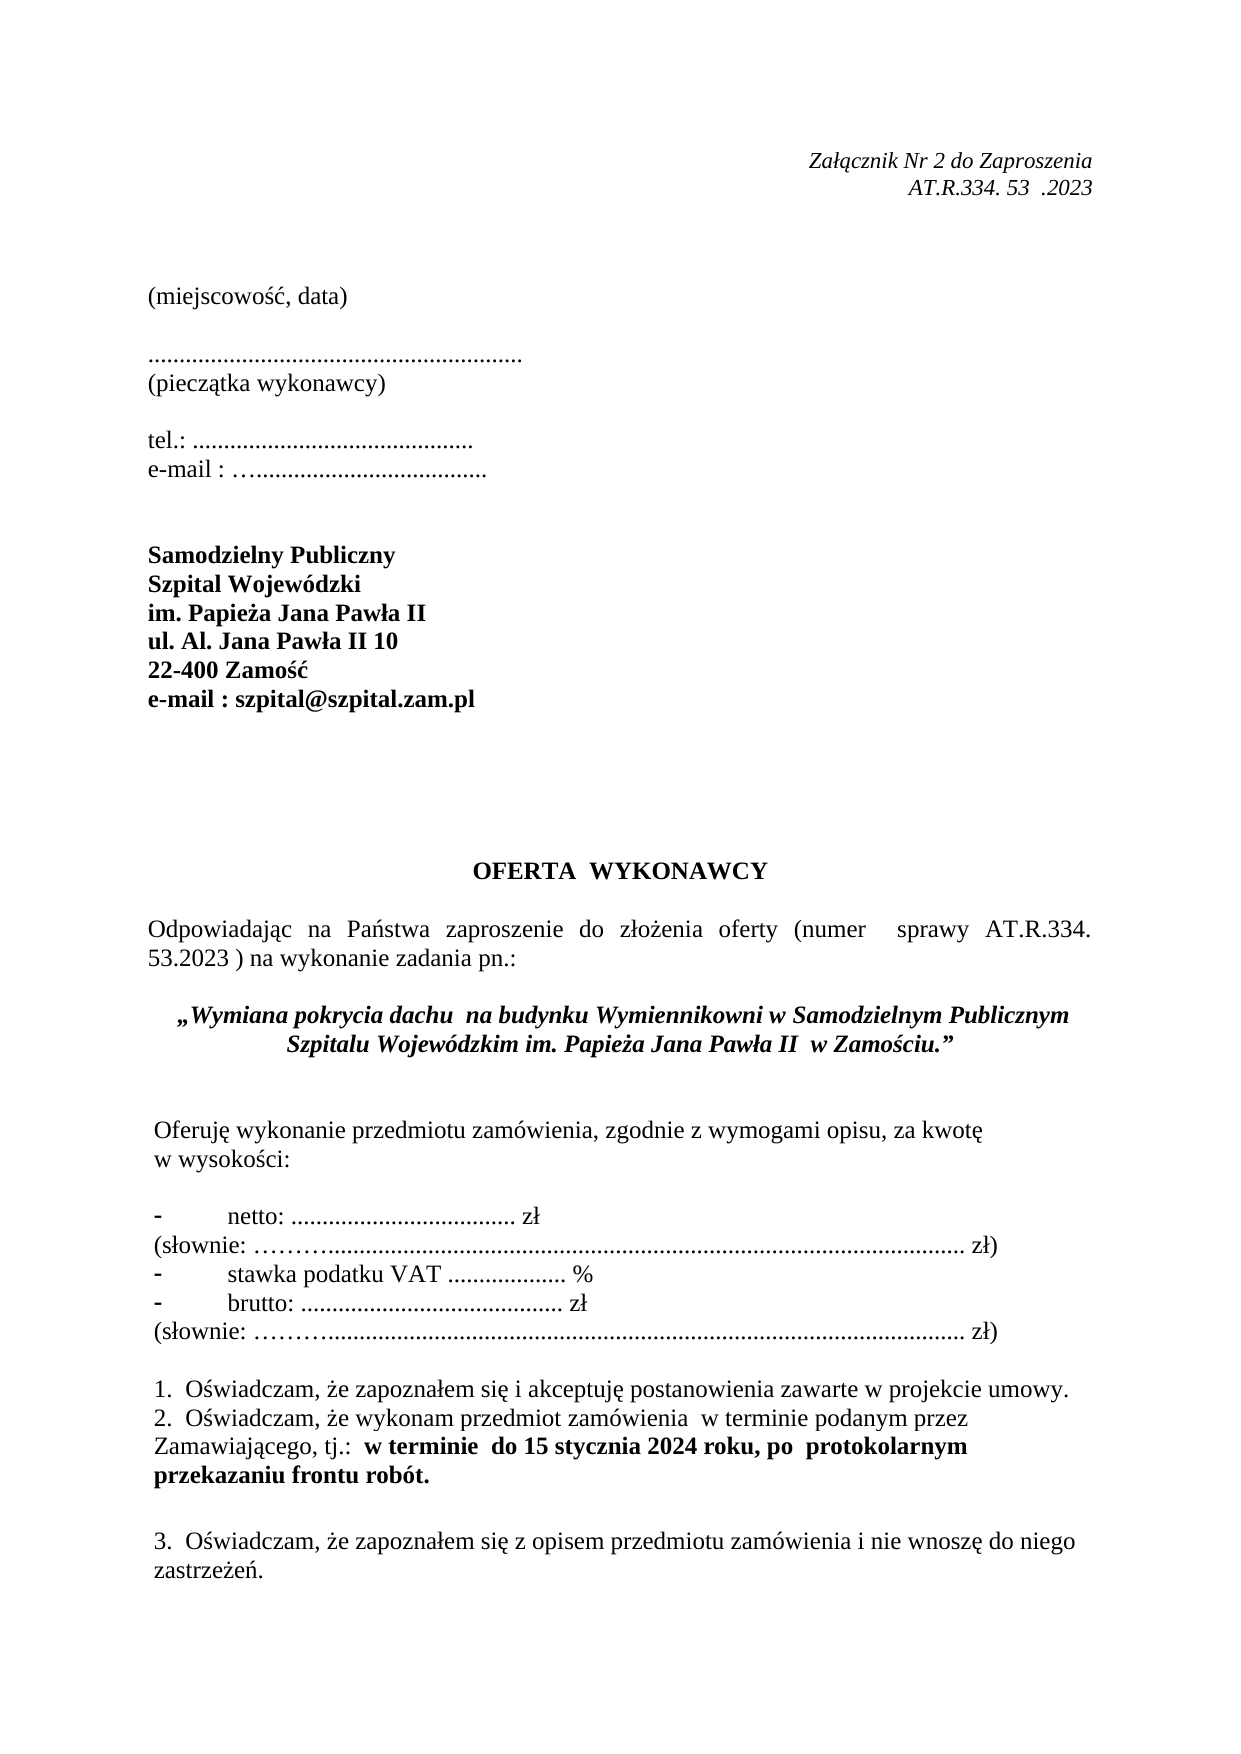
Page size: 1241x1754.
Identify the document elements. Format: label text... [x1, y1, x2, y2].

text Załącznik Nr 2 do Zaproszenia [148, 148, 1093, 174]
list Oświadczam, że zapoznałem się z opisem przedmiotu zamówienia i nie wnoszę do niego zastrzeżeń. [153, 1526, 1093, 1584]
text ul. Al. Jana Pawła II 10 [148, 626, 1093, 655]
text tel.: ............................................. [148, 425, 1093, 454]
text 22-400 Zamość [148, 655, 1093, 684]
list Oświadczam, że zapoznałem się i akceptuję postanowienia zawarte w projekcie umowy. [153, 1374, 1093, 1403]
text e-mail : …..................................... [148, 454, 1093, 483]
text (pieczątka wykonawcy) [148, 368, 1093, 396]
text e-mail : szpital@szpital.zam.pl [148, 684, 1093, 713]
text Szpital Wojewódzki [148, 569, 1093, 598]
list netto: .................................... zł [153, 1201, 1093, 1230]
text (słownie: ………...................................................................................................... zł) [153, 1316, 1093, 1345]
list Oferuję wykonanie przedmiotu zamówienia, zgodnie z wymogami opisu, za kwotę w wysokości: [153, 1115, 1093, 1173]
text AT.R.334. 53 .2023 [148, 174, 1093, 200]
text OFERTA WYKONAWCY [148, 856, 1093, 885]
text Odpowiadając na Państwa zaproszenie do złożenia oferty (numer sprawy AT.R.334. 53.2023 ) na wykonanie zadania pn.: [148, 914, 1093, 971]
text Samodzielny Publiczny [148, 540, 1093, 569]
text (słownie: ………...................................................................................................... zł) [153, 1230, 1093, 1259]
text ............................................................ [148, 339, 1093, 368]
list Oświadczam, że wykonam przedmiot zamówienia w terminie podanym przez Zamawiającego, tj.: w terminie do 15 stycznia 2024 roku, po protokolarnym przekazaniu frontu robót. [153, 1403, 1093, 1489]
list stawka podatku VAT ................... % [153, 1259, 1093, 1288]
text „Wymiana pokrycia dachu na budynku Wymiennikowni w Samodzielnym Publicznym Szpitalu Wojewódzkim im. Papieża Jana Pawła II w Zamościu.” [148, 1000, 1093, 1058]
list brutto: .......................................... zł [153, 1288, 1093, 1316]
text im. Papieża Jana Pawła II [148, 598, 1093, 626]
text (miejscowość, data) [148, 281, 1093, 310]
